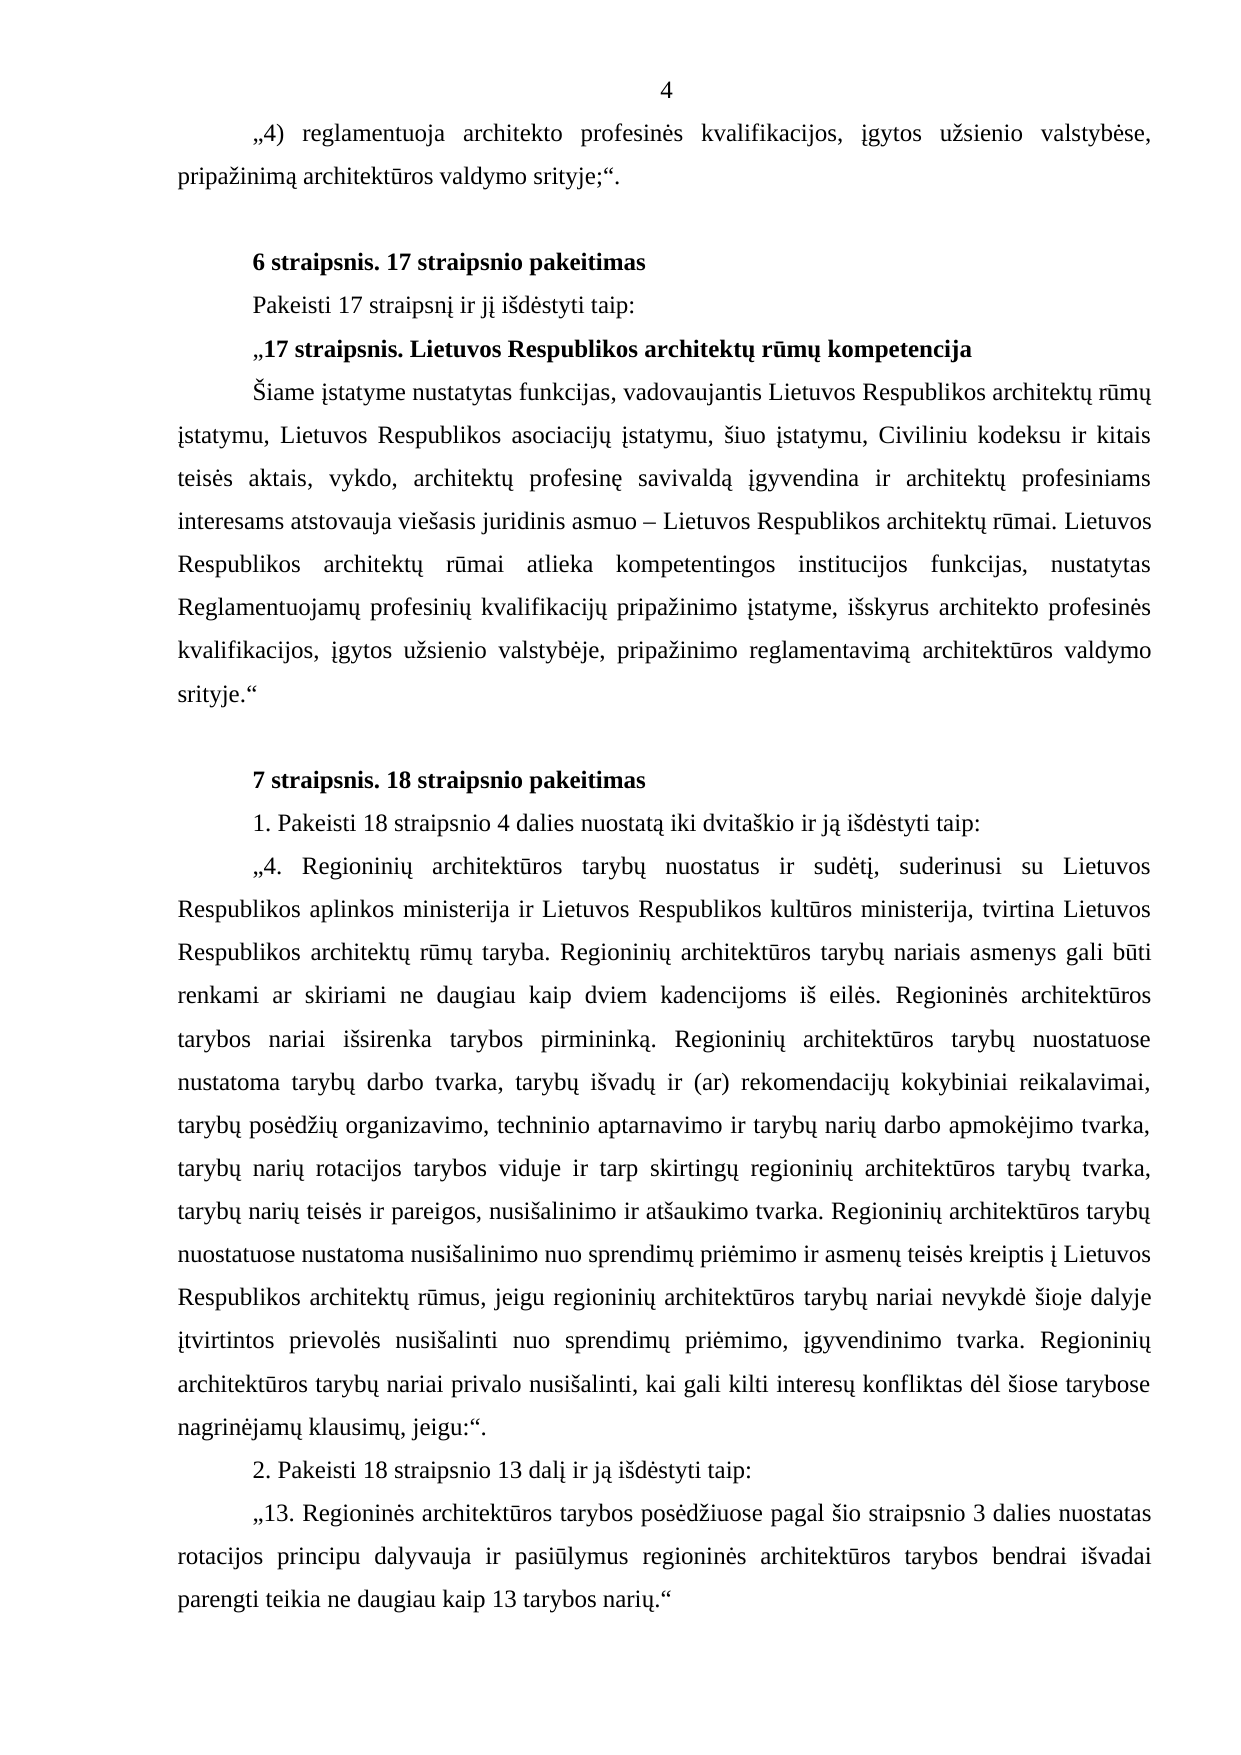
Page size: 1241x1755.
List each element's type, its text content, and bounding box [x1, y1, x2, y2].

text „4) reglamentuoja architekto profesinės kvalifikacijos, įgytos užsienio valstybėse, pripažinimą architektūros valdymo srityje;“. [177, 118, 1152, 190]
text Šiame įstatyme nustatytas funkcijas, vadovaujantis Lietuvos Respublikos architektų rūmų įstatymu, Lietuvos Respublikos asociacijų įstatymu, šiuo įstatymu, Civiliniu kodeksu ir kitais teisės aktais, vykdo, architektų profesinę savivaldą įgyvendina ir architektų profesiniams interesams atstovauja viešasis juridinis asmuo – Lietuvos Respublikos architektų rūmai. Lietuvos Respublikos architektų rūmai atlieka kompetentingos institucijos funkcijas, nustatytas Reglamentuojamų profesinių kvalifikacijų pripažinimo įstatyme, išskyrus architekto profesinės kvalifikacijos, įgytos užsienio valstybėje, pripažinimo reglamentavimą architektūros valdymo srityje.“ [177, 377, 1152, 707]
text 2. Pakeisti 18 straipsnio 13 dalį ir ją išdėstyti taip: [177, 1455, 1152, 1484]
text 6 straipsnis. 17 straipsnio pakeitimas [177, 247, 1152, 276]
text „13. Regioninės architektūros tarybos posėdžiuose pagal šio straipsnio 3 dalies nuostatas rotacijos principu dalyvauja ir pasiūlymus regioninės architektūros tarybos bendrai išvadai parengti teikia ne daugiau kaip 13 tarybos narių.“ [177, 1498, 1152, 1613]
text Pakeisti 17 straipsnį ir jį išdėstyti taip: [177, 291, 1152, 319]
text 1. Pakeisti 18 straipsnio 4 dalies nuostatą iki dvitaškio ir ją išdėstyti taip: [177, 808, 1152, 837]
text 7 straipsnis. 18 straipsnio pakeitimas [177, 765, 1152, 794]
text „17 straipsnis. Lietuvos Respublikos architektų rūmų kompetencija [177, 334, 1152, 362]
text „4. Regioninių architektūros tarybų nuostatus ir sudėtį, suderinusi su Lietuvos Respublikos aplinkos ministerija ir Lietuvos Respublikos kultūros ministerija, tvirtina Lietuvos Respublikos architektų rūmų taryba. Regioninių architektūros tarybų nariais asmenys gali būti renkami ar skiriami ne daugiau kaip dviem kadencijoms iš eilės. Regioninės architektūros tarybos nariai išsirenka tarybos pirmininką. Regioninių architektūros tarybų nuostatuose nustatoma tarybų darbo tvarka, tarybų išvadų ir (ar) rekomendacijų kokybiniai reikalavimai, tarybų posėdžių organizavimo, techninio aptarnavimo ir tarybų narių darbo apmokėjimo tvarka, tarybų narių rotacijos tarybos viduje ir tarp skirtingų regioninių architektūros tarybų tvarka, tarybų narių teisės ir pareigos, nusišalinimo ir atšaukimo tvarka. Regioninių architektūros tarybų nuostatuose nustatoma nusišalinimo nuo sprendimų priėmimo ir asmenų teisės kreiptis į Lietuvos Respublikos architektų rūmus, jeigu regioninių architektūros tarybų nariai nevykdė šioje dalyje įtvirtintos prievolės nusišalinti nuo sprendimų priėmimo, įgyvendinimo tvarka. Regioninių architektūros tarybų nariai privalo nusišalinti, kai gali kilti interesų konfliktas dėl šiose tarybose nagrinėjamų klausimų, jeigu:“. [177, 851, 1152, 1441]
